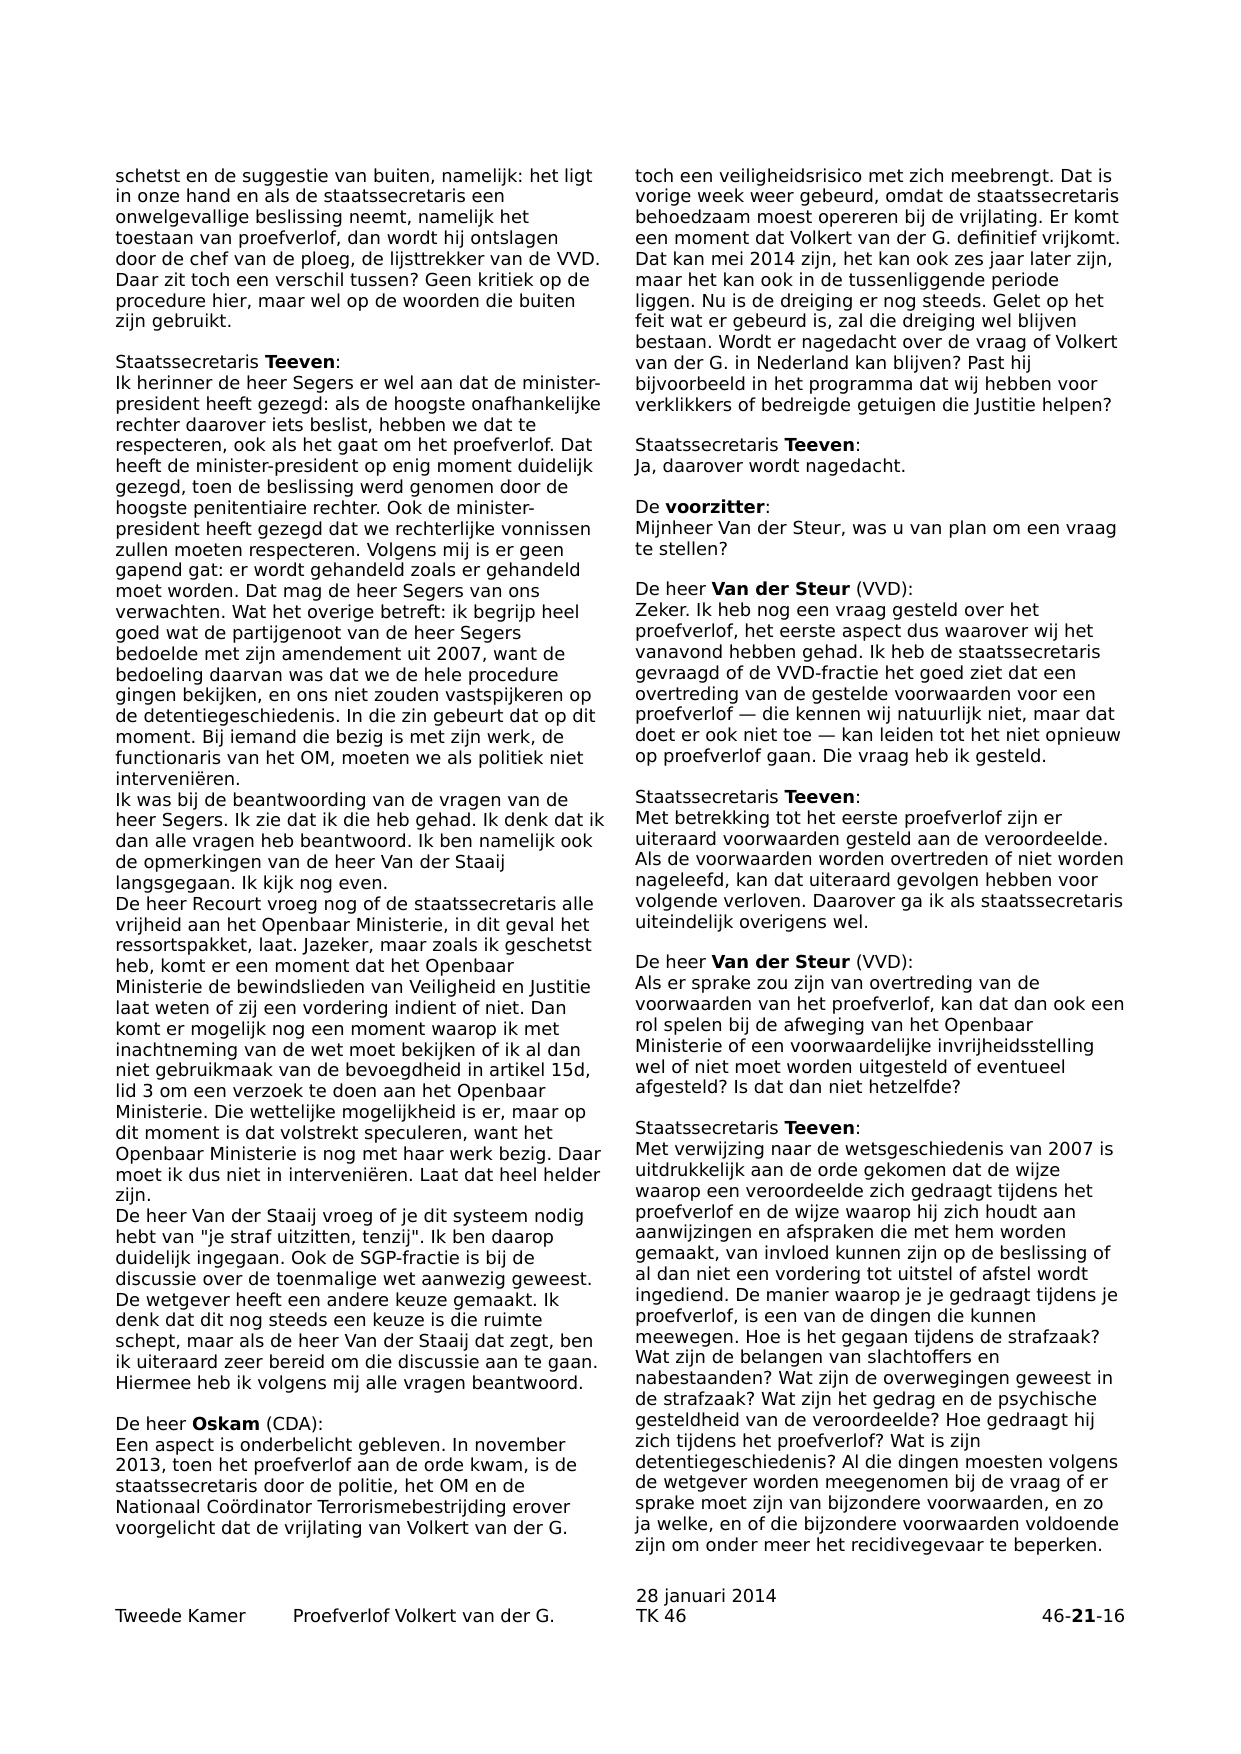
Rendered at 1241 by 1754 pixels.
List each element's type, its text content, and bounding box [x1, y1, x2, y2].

text De heer Van der Staaij vroeg of je dit systeem nodig hebt van "je straf uitzitten, tenzij". Ik ben daarop duidelijk ingegaan. Ook de SGP-fractie is bij de discussie over de toenmalige wet aanwezig geweest. De wetgever heeft een andere keuze gemaakt. Ik denk dat dit nog steeds een keuze is die ruimte schept, maar als de heer Van der Staaij dat zegt, ben ik uiteraard zeer bereid om die discussie aan te gaan. Hiermee heb ik volgens mij alle vragen beantwoord. [115, 1206, 605, 1393]
text Ja, daarover wordt nagedacht. [635, 456, 1125, 477]
text De heer Recourt vroeg nog of de staatssecretaris alle vrijheid aan het Openbaar Ministerie, in dit geval het ressortspakket, laat. Jazeker, maar zoals ik geschetst heb, komt er een moment dat het Openbaar Ministerie de bewindslieden van Veiligheid en Justitie laat weten of zij een vordering indient of niet. Dan komt er mogelijk nog een moment waarop ik met inachtneming van de wet moet bekijken of ik al dan niet gebruikmaak van de bevoegdheid in artikel 15d, lid 3 om een verzoek te doen aan het Openbaar Ministerie. Die wettelijke mogelijkheid is er, maar op dit moment is dat volstrekt speculeren, want het Openbaar Ministerie is nog met haar werk bezig. Daar moet ik dus niet in interveniëren. Laat dat heel helder zijn. [115, 893, 605, 1206]
text De voorzitter: [635, 497, 1125, 518]
text Staatssecretaris Teeven: [635, 435, 1125, 456]
text Ik was bij de beantwoording van de vragen van de heer Segers. Ik zie dat ik die heb gehad. Ik denk dat ik dan alle vragen heb beantwoord. Ik ben namelijk ook de opmerkingen van de heer Van der Staaij langsgegaan. Ik kijk nog even. [115, 789, 605, 893]
text De heer Oskam (CDA): [115, 1413, 605, 1434]
text Met verwijzing naar de wetsgeschiedenis van 2007 is uitdrukkelijk aan de orde gekomen dat de wijze waarop een veroordeelde zich gedraagt tijdens het proefverlof en de wijze waarop hij zich houdt aan aanwijzingen en afspraken die met hem worden gemaakt, van invloed kunnen zijn op de beslissing of al dan niet een vordering tot uitstel of afstel wordt ingediend. De manier waarop je je gedraagt tijdens je proefverlof, is een van de dingen die kunnen meewegen. Hoe is het gegaan tijdens de strafzaak? Wat zijn de belangen van slachtoffers en nabestaanden? Wat zijn de overwegingen geweest in de strafzaak? Wat zijn het gedrag en de psychische gesteldheid van de veroordeelde? Hoe gedraagt hij zich tijdens het proefverlof? Wat is zijn detentiegeschiedenis? Al die dingen moesten volgens de wetgever worden meegenomen bij de vraag of er sprake moet zijn van bijzondere voorwaarden, en zo ja welke, en of die bijzondere voorwaarden voldoende zijn om onder meer het recidivegevaar te beperken. [635, 1139, 1125, 1556]
text Met betrekking tot het eerste proefverlof zijn er uiteraard voorwaarden gesteld aan de veroordeelde. Als de voorwaarden worden overtreden of niet worden nageleefd, kan dat uiteraard gevolgen hebben voor volgende verloven. Daarover ga ik als staatssecretaris uiteindelijk overigens wel. [635, 807, 1125, 932]
text Staatssecretaris Teeven: [635, 1118, 1125, 1139]
text Ik herinner de heer Segers er wel aan dat de minister-president heeft gezegd: als de hoogste onafhankelijke rechter daarover iets beslist, hebben we dat te respecteren, ook als het gaat om het proefverlof. Dat heeft de minister-president op enig moment duidelijk gezegd, toen de beslissing werd genomen door de hoogste penitentiaire rechter. Ook de minister-president heeft gezegd dat we rechterlijke vonnissen zullen moeten respecteren. Volgens mij is er geen gapend gat: er wordt gehandeld zoals er gehandeld moet worden. Dat mag de heer Segers van ons verwachten. Wat het overige betreft: ik begrijp heel goed wat de partijgenoot van de heer Segers bedoelde met zijn amendement uit 2007, want de bedoeling daarvan was dat we de hele procedure gingen bekijken, en ons niet zouden vastspijkeren op de detentiegeschiedenis. In die zin gebeurt dat op dit moment. Bij iemand die bezig is met zijn werk, de functionaris van het OM, moeten we als politiek niet interveniëren. [115, 373, 605, 789]
text Staatssecretaris Teeven: [115, 352, 605, 373]
text Mijnheer Van der Steur, was u van plan om een vraag te stellen? [635, 518, 1125, 559]
text Zeker. Ik heb nog een vraag gesteld over het proefverlof, het eerste aspect dus waarover wij het vanavond hebben gehad. Ik heb de staatssecretaris gevraagd of de VVD-fractie het goed ziet dat een overtreding van de gestelde voorwaarden voor een proefverlof — die kennen wij natuurlijk niet, maar dat doet er ook niet toe — kan leiden tot het niet opnieuw op proefverlof gaan. Die vraag heb ik gesteld. [635, 600, 1125, 767]
text De heer Van der Steur (VVD): [635, 952, 1125, 973]
text schetst en de suggestie van buiten, namelijk: het ligt in onze hand en als de staatssecretaris een onwelgevallige beslissing neemt, namelijk het toestaan van proefverlof, dan wordt hij ontslagen door de chef van de ploeg, de lijsttrekker van de VVD. Daar zit toch een verschil tussen? Geen kritiek op de procedure hier, maar wel op de woorden die buiten zijn gebruikt. [115, 165, 605, 332]
text De heer Van der Steur (VVD): [635, 579, 1125, 600]
text Een aspect is onderbelicht gebleven. In november 2013, toen het proefverlof aan de orde kwam, is de staatssecretaris door de politie, het OM en de Nationaal Coördinator Terrorismebestrijding erover voorgelicht dat de vrijlating van Volkert van der G. [115, 1434, 605, 1538]
text Als er sprake zou zijn van overtreding van de voorwaarden van het proefverlof, kan dat dan ook een rol spelen bij de afweging van het Openbaar Ministerie of een voorwaardelijke invrijheidsstelling wel of niet moet worden uitgesteld of eventueel afgesteld? Is dat dan niet hetzelfde? [635, 973, 1125, 1098]
text toch een veiligheidsrisico met zich meebrengt. Dat is vorige week weer gebeurd, omdat de staatssecretaris behoedzaam moest opereren bij de vrijlating. Er komt een moment dat Volkert van der G. definitief vrijkomt. Dat kan mei 2014 zijn, het kan ook zes jaar later zijn, maar het kan ook in de tussenliggende periode liggen. Nu is de dreiging er nog steeds. Gelet op het feit wat er gebeurd is, zal die dreiging wel blijven bestaan. Wordt er nagedacht over de vraag of Volkert van der G. in Nederland kan blijven? Past hij bijvoorbeeld in het programma dat wij hebben voor verklikkers of bedreigde getuigen die Justitie helpen? [635, 165, 1125, 415]
text Staatssecretaris Teeven: [635, 787, 1125, 807]
